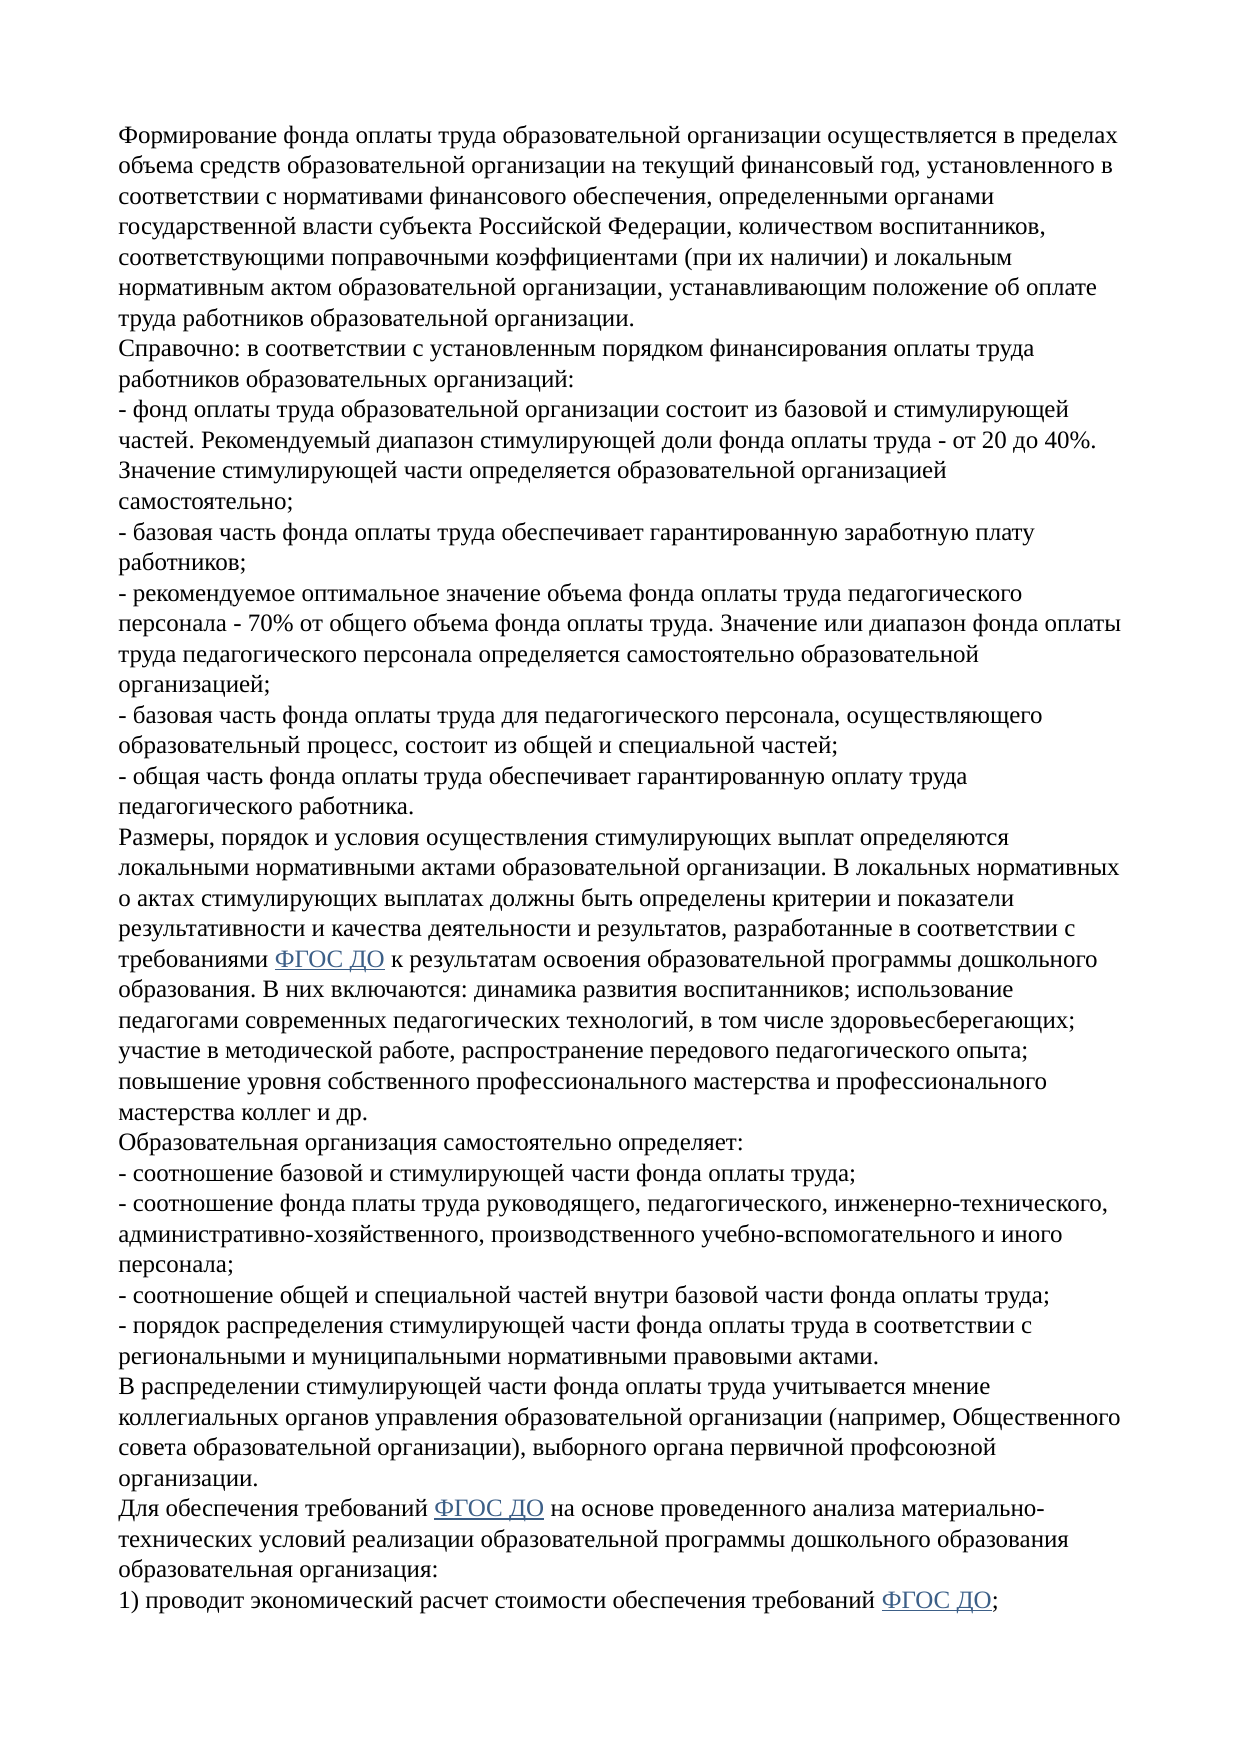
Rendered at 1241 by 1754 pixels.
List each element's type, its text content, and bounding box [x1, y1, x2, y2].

text - общая часть фонда оплаты труда обеспечивает гарантированную оплату труда педагогического работника. [118, 759, 1122, 820]
text - базовая часть фонда оплаты труда для педагогического персонала, осуществляющего образовательный процесс, состоит из общей и специальной частей; [118, 698, 1122, 759]
text - рекомендуемое оптимальное значение объема фонда оплаты труда педагогического персонала - 70% от общего объема фонда оплаты труда. Значение или диапазон фонда оплаты труда педагогического персонала определяется самостоятельно образовательной организацией; [118, 576, 1122, 698]
text 1) проводит экономический расчет стоимости обеспечения требований ФГОС ДО; [118, 1583, 1122, 1614]
text Образовательная организация самостоятельно определяет: [118, 1125, 1122, 1156]
text - соотношение общей и специальной частей внутри базовой части фонда оплаты труда; [118, 1278, 1122, 1308]
text - базовая часть фонда оплаты труда обеспечивает гарантированную заработную плату работников; [118, 515, 1122, 576]
text Для обеспечения требований ФГОС ДО на основе проведенного анализа материально-технических условий реализации образовательной программы дошкольного образования образовательная организация: [118, 1492, 1122, 1583]
text Справочно: в соответствии с установленным порядком финансирования оплаты труда работников образовательных организаций: [118, 332, 1122, 393]
text В распределении стимулирующей части фонда оплаты труда учитывается мнение коллегиальных органов управления образовательной организации (например, Общественного совета образовательной организации), выборного органа первичной профсоюзной организации. [118, 1369, 1122, 1492]
text - соотношение фонда платы труда руководящего, педагогического, инженерно-технического, административно-хозяйственного, производственного учебно-вспомогательного и иного персонала; [118, 1186, 1122, 1278]
text Размеры, порядок и условия осуществления стимулирующих выплат определяются локальными нормативными актами образовательной организации. В локальных нормативных о актах стимулирующих выплатах должны быть определены критерии и показатели результативности и качества деятельности и результатов, разработанные в соответствии с требованиями ФГОС ДО к результатам освоения образовательной программы дошкольного образования. В них включаются: динамика развития воспитанников; использование педагогами современных педагогических технологий, в том числе здоровьесберегающих; участие в методической работе, распространение передового педагогического опыта; повышение уровня собственного профессионального мастерства и профессионального мастерства коллег и др. [118, 820, 1122, 1125]
text Формирование фонда оплаты труда образовательной организации осуществляется в пределах объема средств образовательной организации на текущий финансовый год, установленного в соответствии с нормативами финансового обеспечения, определенными органами государственной власти субъекта Российской Федерации, количеством воспитанников, соответствующими поправочными коэффициентами (при их наличии) и локальным нормативным актом образовательной организации, устанавливающим положение об оплате труда работников образовательной организации. [118, 118, 1122, 332]
text - порядок распределения стимулирующей части фонда оплаты труда в соответствии с региональными и муниципальными нормативными правовыми актами. [118, 1308, 1122, 1369]
text - фонд оплаты труда образовательной организации состоит из базовой и стимулирующей частей. Рекомендуемый диапазон стимулирующей доли фонда оплаты труда - от 20 до 40%. Значение стимулирующей части определяется образовательной организацией самостоятельно; [118, 393, 1122, 515]
text - соотношение базовой и стимулирующей части фонда оплаты труда; [118, 1156, 1122, 1186]
